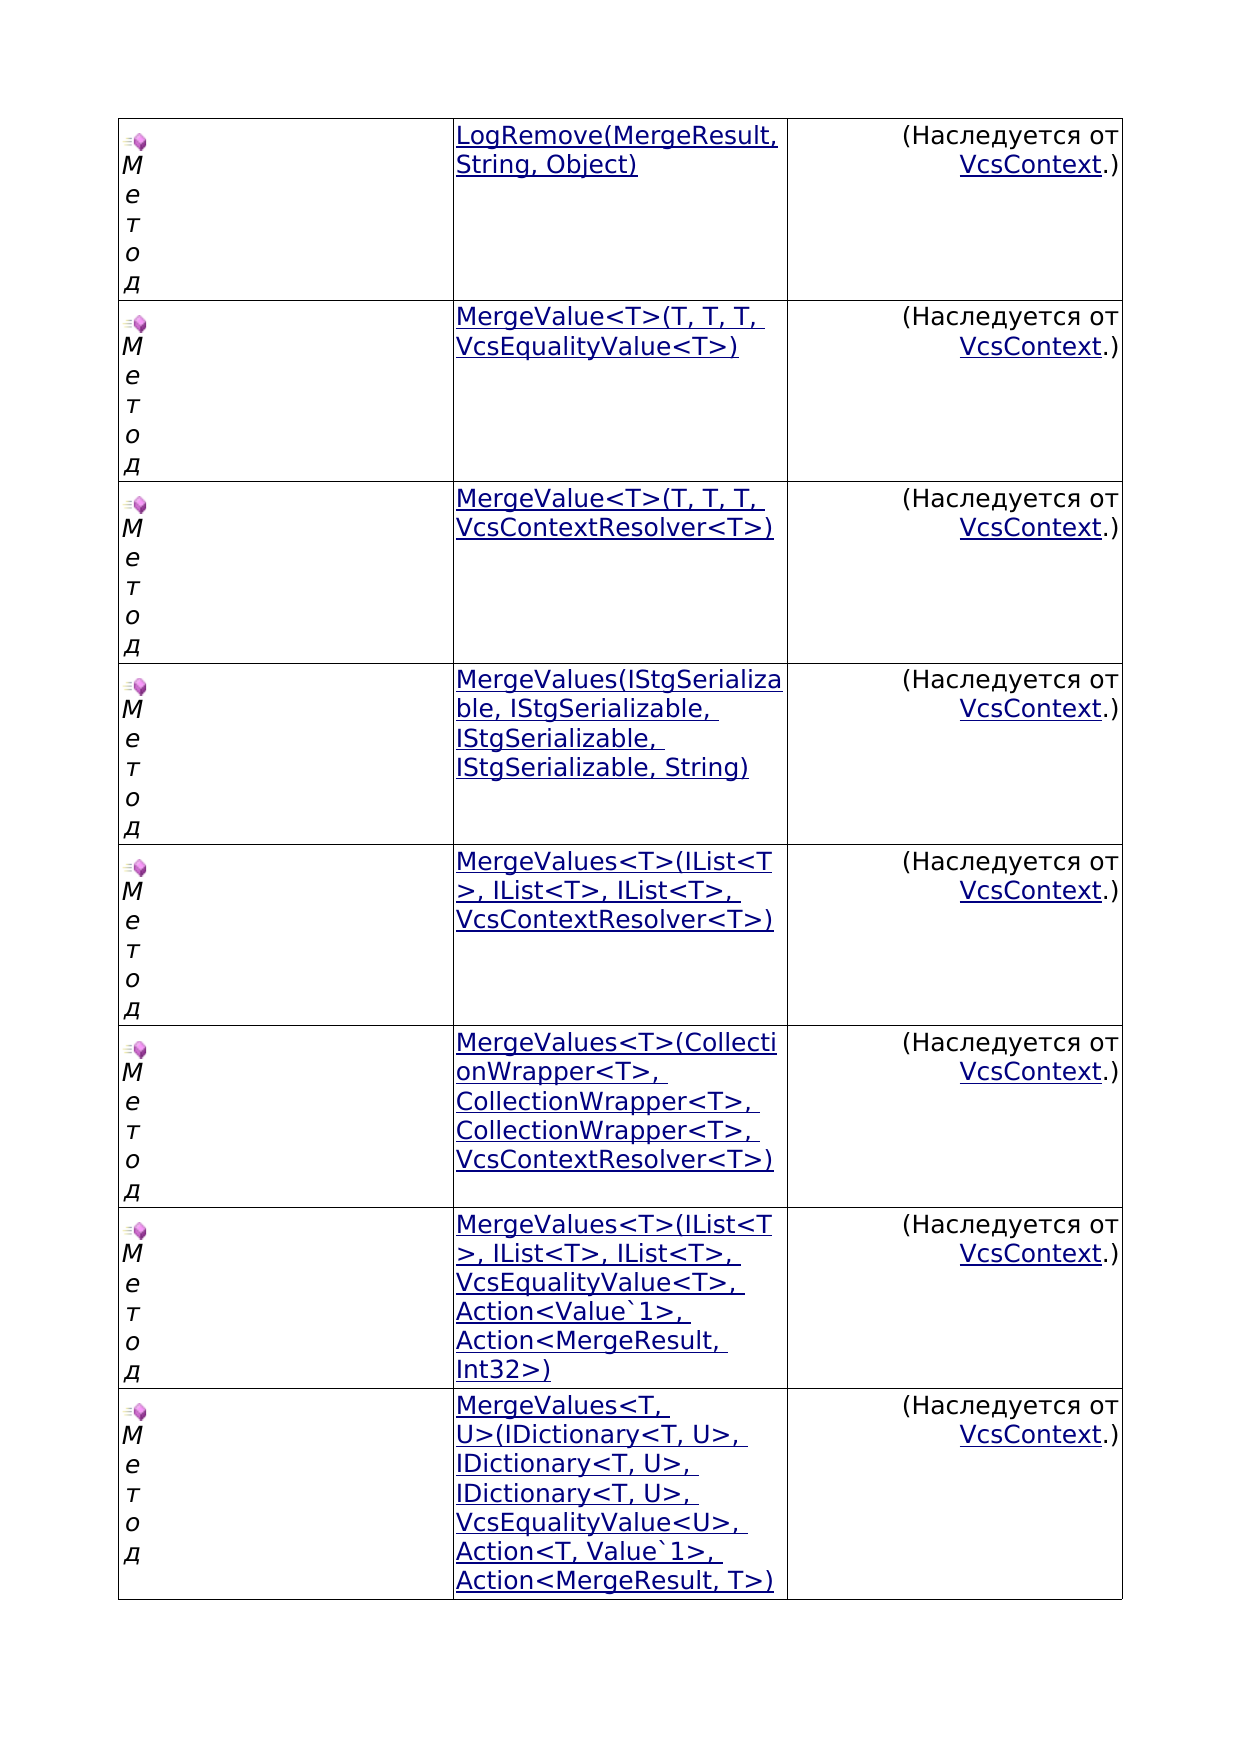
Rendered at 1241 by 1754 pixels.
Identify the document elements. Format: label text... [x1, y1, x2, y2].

table_cell [119, 119, 453, 299]
picture [121, 1041, 147, 1059]
table_cell [119, 482, 453, 662]
table_cell [119, 1208, 453, 1388]
table_cell (Наследуется от VcsContext.) [788, 664, 1122, 844]
table_cell [119, 664, 453, 844]
table_cell (Наследуется от VcsContext.) [788, 119, 1122, 299]
table_cell [119, 845, 453, 1025]
table_cell MergeValues(IStgSerializable, IStgSerializable, IStgSerializable, IStgSerializable, String) [454, 664, 787, 844]
table_cell MergeValue<T>(T, T, T, VcsContextResolver<T>) [454, 482, 787, 662]
picture [121, 315, 147, 333]
picture [121, 133, 147, 151]
picture [121, 1403, 147, 1421]
table_cell [119, 301, 453, 481]
table_cell (Наследуется от VcsContext.) [788, 1208, 1122, 1388]
table_cell (Наследуется от VcsContext.) [788, 301, 1122, 481]
table_cell (Наследуется от VcsContext.) [788, 1026, 1122, 1207]
picture [121, 678, 147, 696]
picture [121, 496, 147, 514]
table_cell LogRemove(MergeResult, String, Object) [454, 119, 787, 299]
table_cell (Наследуется от VcsContext.) [788, 482, 1122, 662]
table_cell [119, 1389, 453, 1598]
table_cell MergeValues<T>(CollectionWrapper<T>, CollectionWrapper<T>, CollectionWrapper<T>, VcsContextResolver<T>) [454, 1026, 787, 1207]
table_cell MergeValues<T>(IList<T>, IList<T>, IList<T>, VcsContextResolver<T>) [454, 845, 787, 1025]
table_cell MergeValues<T>(IList<T>, IList<T>, IList<T>, VcsEqualityValue<T>, Action<Value`1>, Action<MergeResult, Int32>) [454, 1208, 787, 1388]
table_cell [119, 1026, 453, 1207]
table_cell (Наследуется от VcsContext.) [788, 845, 1122, 1025]
table_cell MergeValues<T, U>(IDictionary<T, U>, IDictionary<T, U>, IDictionary<T, U>, VcsEqualityValue<U>, Action<T, Value`1>, Action<MergeResult, T>) [454, 1389, 787, 1598]
table_cell MergeValue<T>(T, T, T, VcsEqualityValue<T>) [454, 301, 787, 481]
picture [121, 1222, 147, 1240]
table_cell (Наследуется от VcsContext.) [788, 1389, 1122, 1598]
picture [121, 859, 147, 877]
